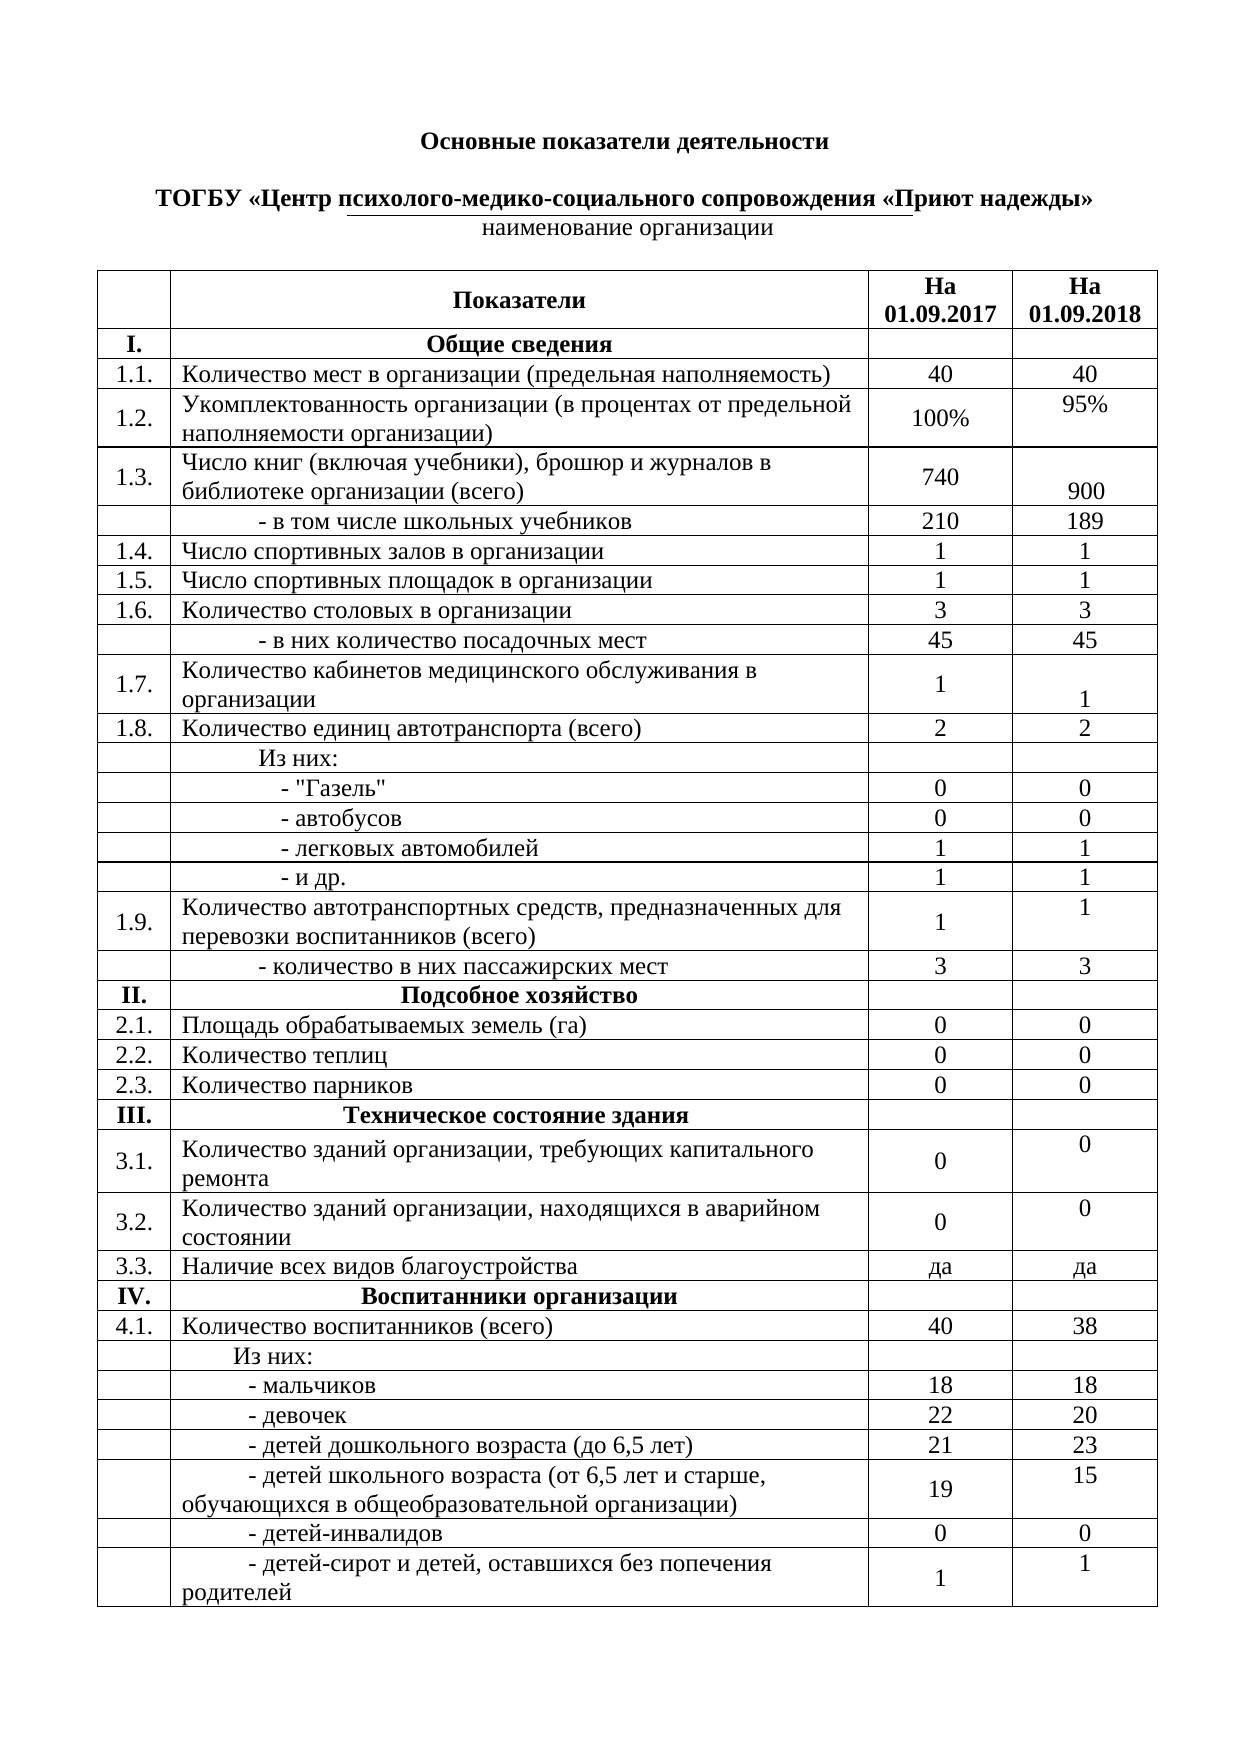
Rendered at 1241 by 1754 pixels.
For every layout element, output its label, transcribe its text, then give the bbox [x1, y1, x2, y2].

table_cell 1 [869, 892, 1012, 950]
table_cell 0 [1013, 1010, 1157, 1039]
table_cell 40 [869, 359, 1012, 388]
table_cell Количество теплиц [171, 1040, 868, 1069]
table_cell 0 [1013, 1040, 1157, 1069]
table_cell 4.1. [98, 1311, 170, 1340]
table_cell 1 [1013, 1548, 1157, 1606]
table_cell [869, 743, 1012, 772]
table_cell 0 [1013, 1130, 1157, 1192]
table_header [98, 271, 170, 328]
table_cell 3 [1013, 595, 1157, 624]
table_cell Техническое состояние здания [171, 1100, 868, 1128]
text ТОГБУ «Центр психолого-медико-социального сопровождения «Приют надежды» [103, 183, 1152, 212]
table_cell [98, 803, 170, 832]
table_cell 1 [869, 536, 1012, 564]
table_cell 21 [869, 1430, 1012, 1459]
table_cell 0 [1013, 1519, 1157, 1547]
table_cell 100% [869, 389, 1012, 446]
table_cell [98, 863, 170, 891]
table_cell 22 [869, 1400, 1012, 1429]
table_cell 1 [1013, 566, 1157, 594]
table_cell 0 [869, 1130, 1012, 1192]
table_cell 3.3. [98, 1251, 170, 1280]
table_cell Число спортивных залов в организации [171, 536, 868, 564]
table_cell [98, 625, 170, 654]
table_cell [98, 1519, 170, 1547]
table_cell III. [98, 1100, 170, 1128]
table_cell 15 [1013, 1460, 1157, 1517]
table_cell 0 [869, 803, 1012, 832]
table_cell 1.3. [98, 448, 170, 505]
table_cell 45 [869, 625, 1012, 654]
table_cell 0 [869, 1040, 1012, 1069]
table_cell [98, 773, 170, 802]
table_cell [869, 1100, 1012, 1128]
table_cell 2.3. [98, 1070, 170, 1099]
table_cell 45 [1013, 625, 1157, 654]
table_cell 3 [869, 951, 1012, 979]
table_cell [98, 1430, 170, 1459]
table_cell [98, 951, 170, 979]
table_cell Количество столовых в организации [171, 595, 868, 624]
table_cell 3.2. [98, 1193, 170, 1250]
table_cell Из них: [171, 1341, 868, 1369]
table_cell - мальчиков [171, 1371, 868, 1399]
table_cell [1013, 1341, 1157, 1369]
table_cell 1 [1013, 833, 1157, 861]
table_cell II. [98, 981, 170, 1009]
table_cell 900 [1013, 448, 1157, 505]
table_header На 01.09.2018 [1013, 271, 1157, 328]
text Основные показатели деятельности [103, 126, 1152, 155]
table_cell 1 [1013, 892, 1157, 950]
table_cell [1013, 1100, 1157, 1128]
table_cell 23 [1013, 1430, 1157, 1459]
table_cell [98, 1341, 170, 1369]
table_cell [98, 506, 170, 535]
table_cell 0 [869, 1010, 1012, 1039]
table_cell 3 [869, 595, 1012, 624]
table_cell 210 [869, 506, 1012, 535]
table_cell - детей-сирот и детей, оставшихся без попечения родителей [171, 1548, 868, 1606]
table_cell 2.2. [98, 1040, 170, 1069]
table_cell IV. [98, 1281, 170, 1310]
table_cell [869, 329, 1012, 358]
table_cell - количество в них пассажирских мест [171, 951, 868, 979]
table_cell 0 [1013, 1193, 1157, 1250]
table_cell 1.1. [98, 359, 170, 388]
table_cell 1.7. [98, 655, 170, 712]
table_cell 19 [869, 1460, 1012, 1517]
table_cell - легковых автомобилей [171, 833, 868, 861]
table_cell 95% [1013, 389, 1157, 446]
table_cell [98, 1400, 170, 1429]
table_cell - девочек [171, 1400, 868, 1429]
table_header Показатели [171, 271, 868, 328]
table_cell [1013, 743, 1157, 772]
table_cell [98, 743, 170, 772]
table_cell 0 [869, 1519, 1012, 1547]
table_cell 3.1. [98, 1130, 170, 1192]
table_cell 1 [1013, 863, 1157, 891]
table_cell [869, 1341, 1012, 1369]
table_cell Воспитанники организации [171, 1281, 868, 1310]
table_cell 40 [1013, 359, 1157, 388]
table_cell Подсобное хозяйство [171, 981, 868, 1009]
table_cell Число книг (включая учебники), брошюр и журналов в библиотеке организации (всего) [171, 448, 868, 505]
table_cell 740 [869, 448, 1012, 505]
table_cell 0 [1013, 773, 1157, 802]
table_cell Количество воспитанников (всего) [171, 1311, 868, 1340]
table_cell 18 [869, 1371, 1012, 1399]
table_cell 1.4. [98, 536, 170, 564]
table_cell 1 [869, 863, 1012, 891]
table_cell Количество зданий организации, требующих капитального ремонта [171, 1130, 868, 1192]
table_cell 1 [869, 566, 1012, 594]
table_cell 0 [1013, 1070, 1157, 1099]
table_cell 2.1. [98, 1010, 170, 1039]
table_cell да [1013, 1251, 1157, 1280]
table_cell - детей школьного возраста (от 6,5 лет и старше, обучающихся в общеобразовательной организации) [171, 1460, 868, 1517]
table_cell да [869, 1251, 1012, 1280]
table_cell 2 [1013, 714, 1157, 742]
table_cell [98, 1548, 170, 1606]
table_cell - "Газель" [171, 773, 868, 802]
table_cell - детей дошкольного возраста (до 6,5 лет) [171, 1430, 868, 1459]
table_cell 1.8. [98, 714, 170, 742]
table_cell 1 [869, 655, 1012, 712]
table_cell Площадь обрабатываемых земель (га) [171, 1010, 868, 1039]
table_cell Количество мест в организации (предельная наполняемость) [171, 359, 868, 388]
table_cell 20 [1013, 1400, 1157, 1429]
table_cell Из них: [171, 743, 868, 772]
text наименование организации [103, 212, 1152, 241]
table_cell Количество автотранспортных средств, предназначенных для перевозки воспитанников (всего) [171, 892, 868, 950]
table_cell 189 [1013, 506, 1157, 535]
table_cell Общие сведения [171, 329, 868, 358]
table_cell - автобусов [171, 803, 868, 832]
table_cell 2 [869, 714, 1012, 742]
table_cell Укомплектованность организации (в процентах от предельной наполняемости организации) [171, 389, 868, 446]
table_cell 1.5. [98, 566, 170, 594]
table_cell 1 [1013, 655, 1157, 712]
table_cell Наличие всех видов благоустройства [171, 1251, 868, 1280]
table_cell Количество единиц автотранспорта (всего) [171, 714, 868, 742]
table_cell 1.6. [98, 595, 170, 624]
table_cell [98, 833, 170, 861]
table_cell [98, 1460, 170, 1517]
table_cell [98, 1371, 170, 1399]
table_cell I. [98, 329, 170, 358]
table_cell [1013, 329, 1157, 358]
table_cell 1 [1013, 536, 1157, 564]
table_cell Число спортивных площадок в организации [171, 566, 868, 594]
table_cell [869, 1281, 1012, 1310]
table_cell 1 [869, 833, 1012, 861]
table_cell 1.9. [98, 892, 170, 950]
table_cell 1 [869, 1548, 1012, 1606]
table_cell 0 [1013, 803, 1157, 832]
table_cell 3 [1013, 951, 1157, 979]
table_header На 01.09.2017 [869, 271, 1012, 328]
table_cell - детей-инвалидов [171, 1519, 868, 1547]
table_cell Количество кабинетов медицинского обслуживания в организации [171, 655, 868, 712]
table_cell 1.2. [98, 389, 170, 446]
table_cell - в них количество посадочных мест [171, 625, 868, 654]
table_cell 0 [869, 773, 1012, 802]
table_cell 38 [1013, 1311, 1157, 1340]
table_cell 40 [869, 1311, 1012, 1340]
table_cell - в том числе школьных учебников [171, 506, 868, 535]
table_cell [1013, 981, 1157, 1009]
table_cell 18 [1013, 1371, 1157, 1399]
table_cell 0 [869, 1070, 1012, 1099]
table_cell - и др. [171, 863, 868, 891]
table_cell [869, 981, 1012, 1009]
table_cell Количество зданий организации, находящихся в аварийном состоянии [171, 1193, 868, 1250]
table_cell [1013, 1281, 1157, 1310]
table_cell 0 [869, 1193, 1012, 1250]
table_cell Количество парников [171, 1070, 868, 1099]
